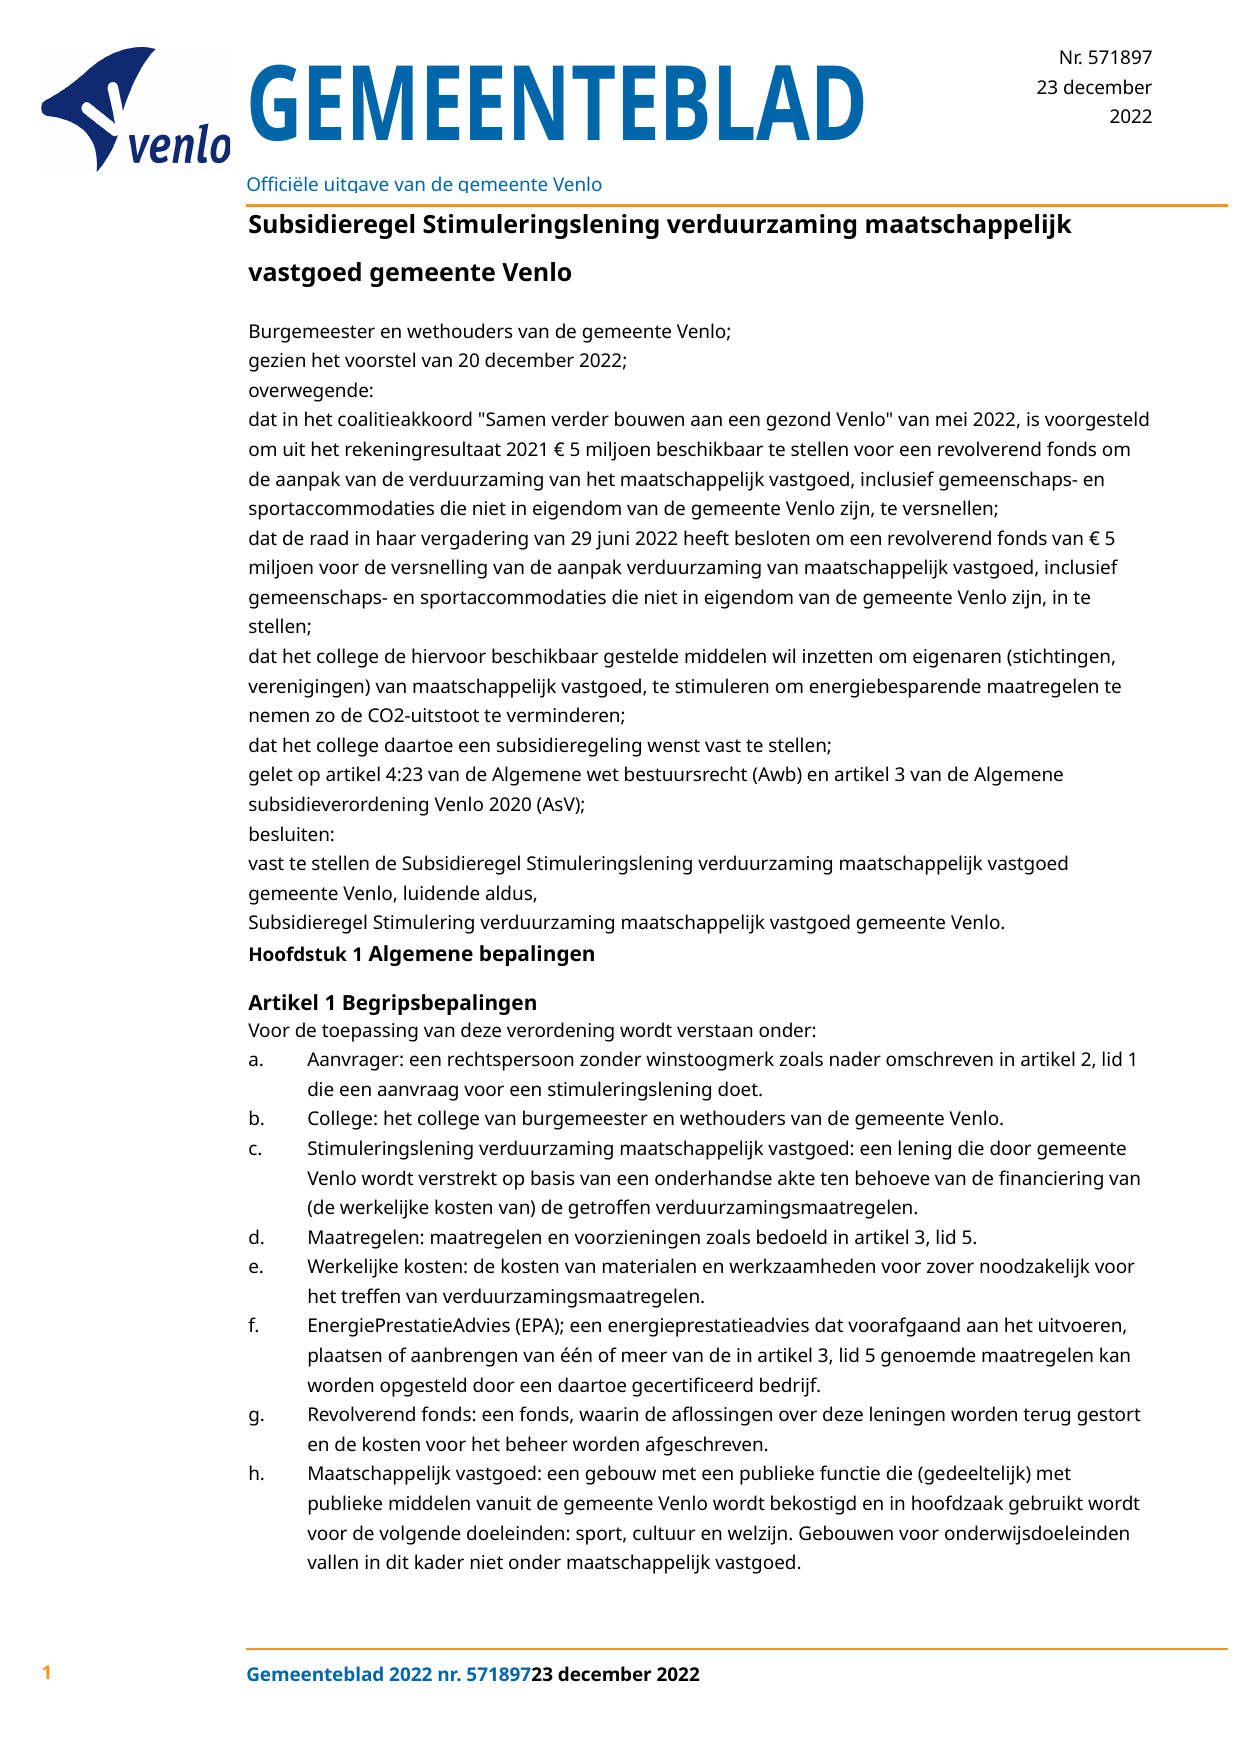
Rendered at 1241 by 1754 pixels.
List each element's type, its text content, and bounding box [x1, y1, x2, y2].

list Aanvrager: een rechtspersoon zonder winstoogmerk zoals nader omschreven in artikel 2, lid 1 die een aanvraag voor een stimuleringslening doet. [248, 1046, 1152, 1102]
text Artikel 1 Begripsbepalingen [248, 988, 1152, 1017]
text Subsidieregel Stimulering verduurzaming maatschappelijk vastgoed gemeente Venlo. [248, 909, 1152, 935]
list Stimuleringslening verduurzaming maatschappelijk vastgoed: een lening die door gemeente Venlo wordt verstrekt op basis van een onderhandse akte ten behoeve van de financiering van (de werkelijke kosten van) de getroffen verduurzamingsmaatregelen. [248, 1135, 1152, 1220]
text dat de raad in haar vergadering van 29 juni 2022 heeft besloten om een revolverend fonds van € 5 miljoen voor de versnelling van de aanpak verduurzaming van maatschappelijk vastgoed, inclusief gemeenschaps- en sportaccommodaties die niet in eigendom van de gemeente Venlo zijn, in te stellen; [248, 525, 1152, 639]
text Subsidieregel Stimuleringslening verduurzaming maatschappelijk vastgoed gemeente Venlo [248, 207, 1152, 288]
list Maatschappelijk vastgoed: een gebouw met een publieke functie die (gedeeltelijk) met publieke middelen vanuit de gemeente Venlo wordt bekostigd en in hoofdzaak gebruikt wordt voor de volgende doeleinden: sport, cultuur en welzijn. Gebouwen voor onderwijsdoeleinden vallen in dit kader niet onder maatschappelijk vastgoed. [248, 1461, 1152, 1575]
text gelet op artikel 4:23 van de Algemene wet bestuursrecht (Awb) en artikel 3 van de Algemene subsidieverordening Venlo 2020 (AsV); [248, 762, 1152, 817]
text Voor de toepassing van deze verordening wordt verstaan onder: [248, 1017, 1152, 1043]
text dat in het coalitieakkoord "Samen verder bouwen aan een gezond Venlo" van mei 2022, is voorgesteld om uit het rekeningresultaat 2021 € 5 miljoen beschikbaar te stellen voor een revolverend fonds om de aanpak van de verduurzaming van het maatschappelijk vastgoed, inclusief gemeenschaps- en sportaccommodaties die niet in eigendom van de gemeente Venlo zijn, te versnellen; [248, 407, 1152, 521]
picture [41, 47, 231, 172]
text dat het college de hiervoor beschikbaar gestelde middelen wil inzetten om eigenaren (stichtingen, verenigingen) van maatschappelijk vastgoed, te stimuleren om energiebesparende maatregelen te nemen zo de CO2-uitstoot te verminderen; [248, 643, 1152, 728]
text vast te stellen de Subsidieregel Stimuleringslening verduurzaming maatschappelijk vastgoed gemeente Venlo, luidende aldus, [248, 850, 1152, 906]
list Werkelijke kosten: de kosten van materialen en werkzaamheden voor zover noodzakelijk voor het treffen van verduurzamingsmaatregelen. [248, 1253, 1152, 1309]
list College: het college van burgemeester en wethouders van de gemeente Venlo. [248, 1106, 1152, 1131]
list EnergiePrestatieAdvies (EPA); een energieprestatieadvies dat voorafgaand aan het uitvoeren, plaatsen of aanbrengen van één of meer van de in artikel 3, lid 5 genoemde maatregelen kan worden opgesteld door een daartoe gecertificeerd bedrijf. [248, 1313, 1152, 1398]
text overwegende: [248, 377, 1152, 403]
text gezien het voorstel van 20 december 2022; [248, 347, 1152, 373]
text dat het college daartoe een subsidieregeling wenst vast te stellen; [248, 732, 1152, 758]
text Burgemeester en wethouders van de gemeente Venlo; [248, 318, 1152, 344]
text besluiten: [248, 821, 1152, 847]
list Revolverend fonds: een fonds, waarin de aflossingen over deze leningen worden terug gestort en de kosten voor het beheer worden afgeschreven. [248, 1401, 1152, 1457]
list Maatregelen: maatregelen en voorzieningen zoals bedoeld in artikel 3, lid 5. [248, 1224, 1152, 1250]
text Hoofdstuk 1 Algemene bepalingen [248, 939, 1152, 968]
